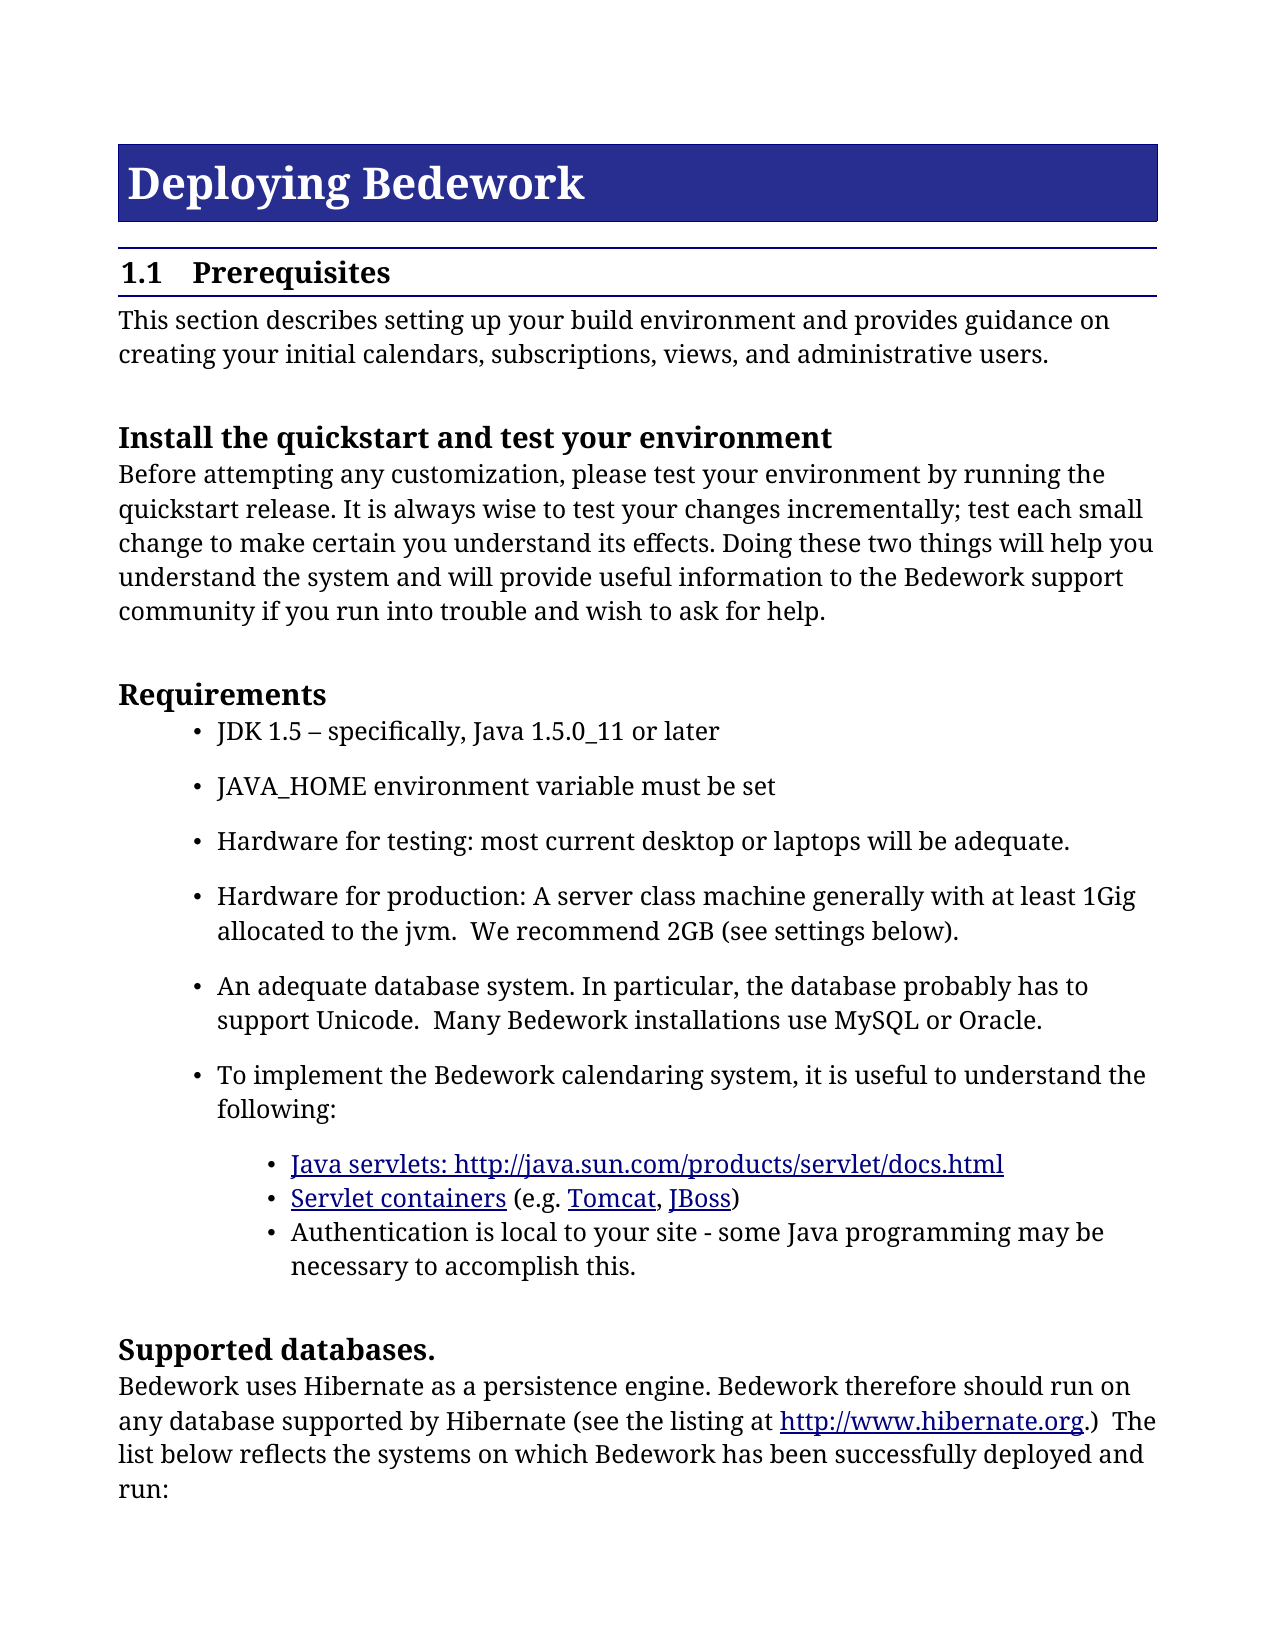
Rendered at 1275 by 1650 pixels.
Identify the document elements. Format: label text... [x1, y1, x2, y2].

text Bedework uses Hibernate as a persistence engine. Bedework therefore should run on any database supported by Hibernate (see the listing at http://www.hibernate.org.) The list below reflects the systems on which Bedework has been successfully deployed and run: [118, 1369, 1157, 1505]
list Java servlets: http://java.sun.com/products/servlet/docs.html [267, 1147, 1157, 1181]
list JAVA_HOME environment variable must be set [193, 769, 1157, 803]
subtitle Deploying Bedework [119, 145, 1157, 221]
list Hardware for production: A server class machine generally with at least 1Gig allocated to the jvm. We recommend 2GB (see settings below). [193, 879, 1157, 947]
subtitle Prerequisites [118, 249, 1157, 295]
text This section describes setting up your build environment and provides guidance on creating your initial calendars, subscriptions, views, and administrative users. [118, 303, 1157, 371]
subtitle Install the quickstart and test your environment [118, 417, 1157, 457]
subtitle Requirements [118, 674, 1157, 714]
subtitle Supported databases. [118, 1329, 1157, 1369]
list An adequate database system. In particular, the database probably has to support Unicode. Many Bedework installations use MySQL or Oracle. [193, 968, 1157, 1036]
list Authentication is local to your site - some Java programming may be necessary to accomplish this. [267, 1215, 1157, 1283]
list Servlet containers (e.g. Tomcat, JBoss) [267, 1181, 1157, 1215]
list JDK 1.5 – specifically, Java 1.5.0_11 or later [193, 714, 1157, 748]
text Before attempting any customization, please test your environment by running the quickstart release. It is always wise to test your changes incrementally; test each small change to make certain you understand its effects. Doing these two things will help you understand the system and will provide useful information to the Bedework support community if you run into trouble and wish to ask for help. [118, 457, 1157, 627]
list Hardware for testing: most current desktop or laptops will be adequate. [193, 824, 1157, 858]
list To implement the Bedework calendaring system, it is useful to understand the following: [193, 1057, 1157, 1126]
